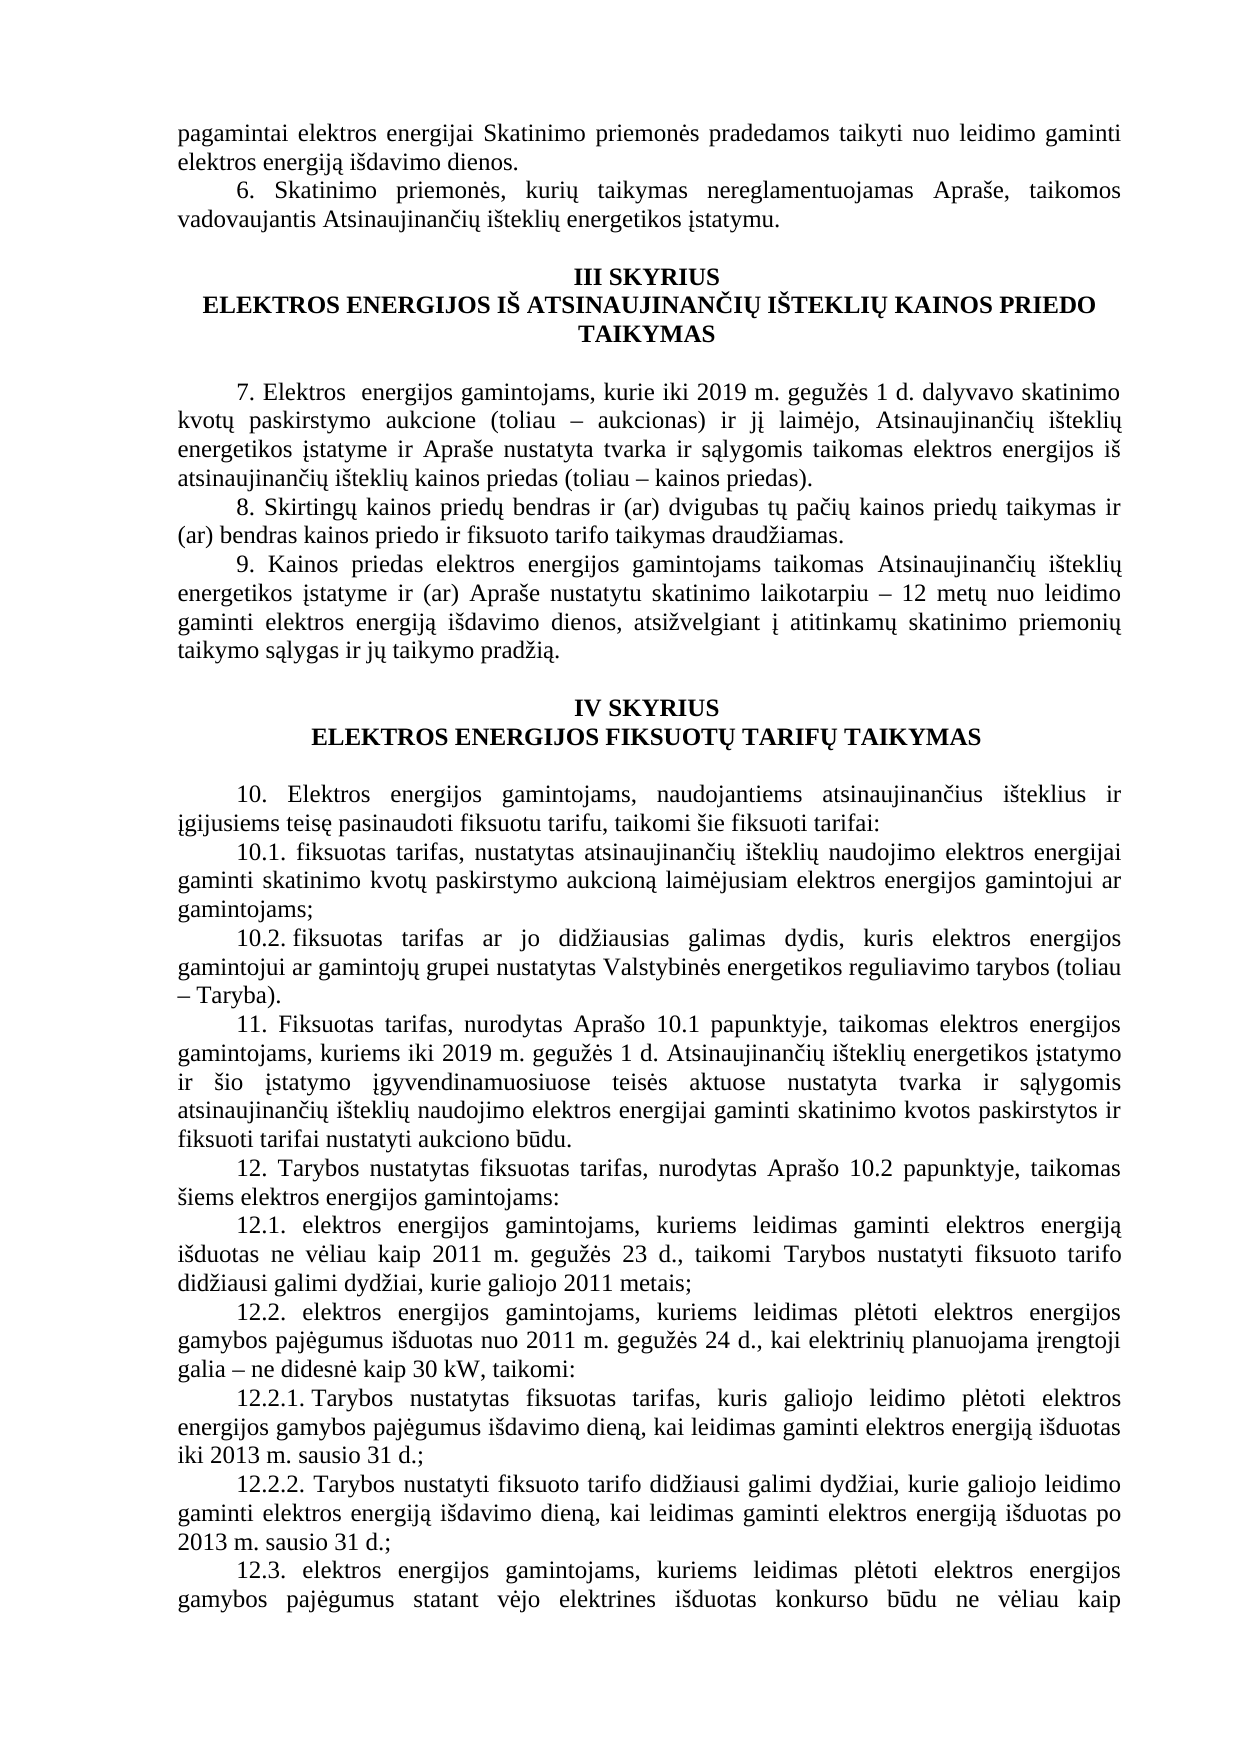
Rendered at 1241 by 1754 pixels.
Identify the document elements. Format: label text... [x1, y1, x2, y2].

text 12.2.2. Tarybos nustatyti fiksuoto tarifo didžiausi galimi dydžiai, kurie galiojo leidimo gaminti elektros energiją išdavimo dieną, kai leidimas gaminti elektros energiją išduotas po 2013 m. sausio 31 d.; [177, 1469, 1122, 1556]
text pagamintai elektros energijai Skatinimo priemonės pradedamos taikyti nuo leidimo gaminti elektros energiją išdavimo dienos. [177, 118, 1122, 176]
text III SKYRIUS ELEKTROS ENERGIJOS IŠ ATSINAUJINANČIŲ IŠTEKLIŲ KAINOS PRIEDO TAIKYMAS [177, 262, 1122, 348]
text 12.2.1. Tarybos nustatytas fiksuotas tarifas, kuris galiojo leidimo plėtoti elektros energijos gamybos pajėgumus išdavimo dieną, kai leidimas gaminti elektros energiją išduotas iki 2013 m. sausio 31 d.; [177, 1383, 1122, 1469]
text 10. Elektros energijos gamintojams, naudojantiems atsinaujinančius išteklius ir įgijusiems teisę pasinaudoti fiksuotu tarifu, taikomi šie fiksuoti tarifai: [177, 779, 1122, 837]
text 12. Tarybos nustatytas fiksuotas tarifas, nurodytas Aprašo 10.2 papunktyje, taikomas šiems elektros energijos gamintojams: [177, 1153, 1122, 1211]
text 10.2. fiksuotas tarifas ar jo didžiausias galimas dydis, kuris elektros energijos gamintojui ar gamintojų grupei nustatytas Valstybinės energetikos reguliavimo tarybos (toliau – Taryba). [177, 923, 1122, 1009]
text IV SKYRIUS ELEKTROS ENERGIJOS FIKSUOTŲ TARIFŲ TAIKYMAS [177, 693, 1122, 751]
text 10.1. fiksuotas tarifas, nustatytas atsinaujinančių išteklių naudojimo elektros energijai gaminti skatinimo kvotų paskirstymo aukcioną laimėjusiam elektros energijos gamintojui ar gamintojams; [177, 837, 1122, 923]
text 8. Skirtingų kainos priedų bendras ir (ar) dvigubas tų pačių kainos priedų taikymas ir (ar) bendras kainos priedo ir fiksuoto tarifo taikymas draudžiamas. [177, 492, 1122, 549]
text 12.1. elektros energijos gamintojams, kuriems leidimas gaminti elektros energiją išduotas ne vėliau kaip 2011 m. gegužės 23 d., taikomi Tarybos nustatyti fiksuoto tarifo didžiausi galimi dydžiai, kurie galiojo 2011 metais; [177, 1211, 1122, 1297]
text 7. Elektros energijos gamintojams, kurie iki 2019 m. gegužės 1 d. dalyvavo skatinimo kvotų paskirstymo aukcione (toliau – aukcionas) ir jį laimėjo, Atsinaujinančių išteklių energetikos įstatyme ir Apraše nustatyta tvarka ir sąlygomis taikomas elektros energijos iš atsinaujinančių išteklių kainos priedas (toliau – kainos priedas). [177, 377, 1122, 492]
text 6. Skatinimo priemonės, kurių taikymas nereglamentuojamas Apraše, taikomos vadovaujantis Atsinaujinančių išteklių energetikos įstatymu. [177, 176, 1122, 233]
text 11. Fiksuotas tarifas, nurodytas Aprašo 10.1 papunktyje, taikomas elektros energijos gamintojams, kuriems iki 2019 m. gegužės 1 d. Atsinaujinančių išteklių energetikos įstatymo ir šio įstatymo įgyvendinamuosiuose teisės aktuose nustatyta tvarka ir sąlygomis atsinaujinančių išteklių naudojimo elektros energijai gaminti skatinimo kvotos paskirstytos ir fiksuoti tarifai nustatyti aukciono būdu. [177, 1009, 1122, 1153]
text 9. Kainos priedas elektros energijos gamintojams taikomas Atsinaujinančių išteklių energetikos įstatyme ir (ar) Apraše nustatytu skatinimo laikotarpiu – 12 metų nuo leidimo gaminti elektros energiją išdavimo dienos, atsižvelgiant į atitinkamų skatinimo priemonių taikymo sąlygas ir jų taikymo pradžią. [177, 549, 1122, 664]
text 12.2. elektros energijos gamintojams, kuriems leidimas plėtoti elektros energijos gamybos pajėgumus išduotas nuo 2011 m. gegužės 24 d., kai elektrinių planuojama įrengtoji galia – ne didesnė kaip 30 kW, taikomi: [177, 1297, 1122, 1383]
text 12.3. elektros energijos gamintojams, kuriems leidimas plėtoti elektros energijos gamybos pajėgumus statant vėjo elektrines išduotas konkurso būdu ne vėliau kaip [177, 1556, 1122, 1613]
